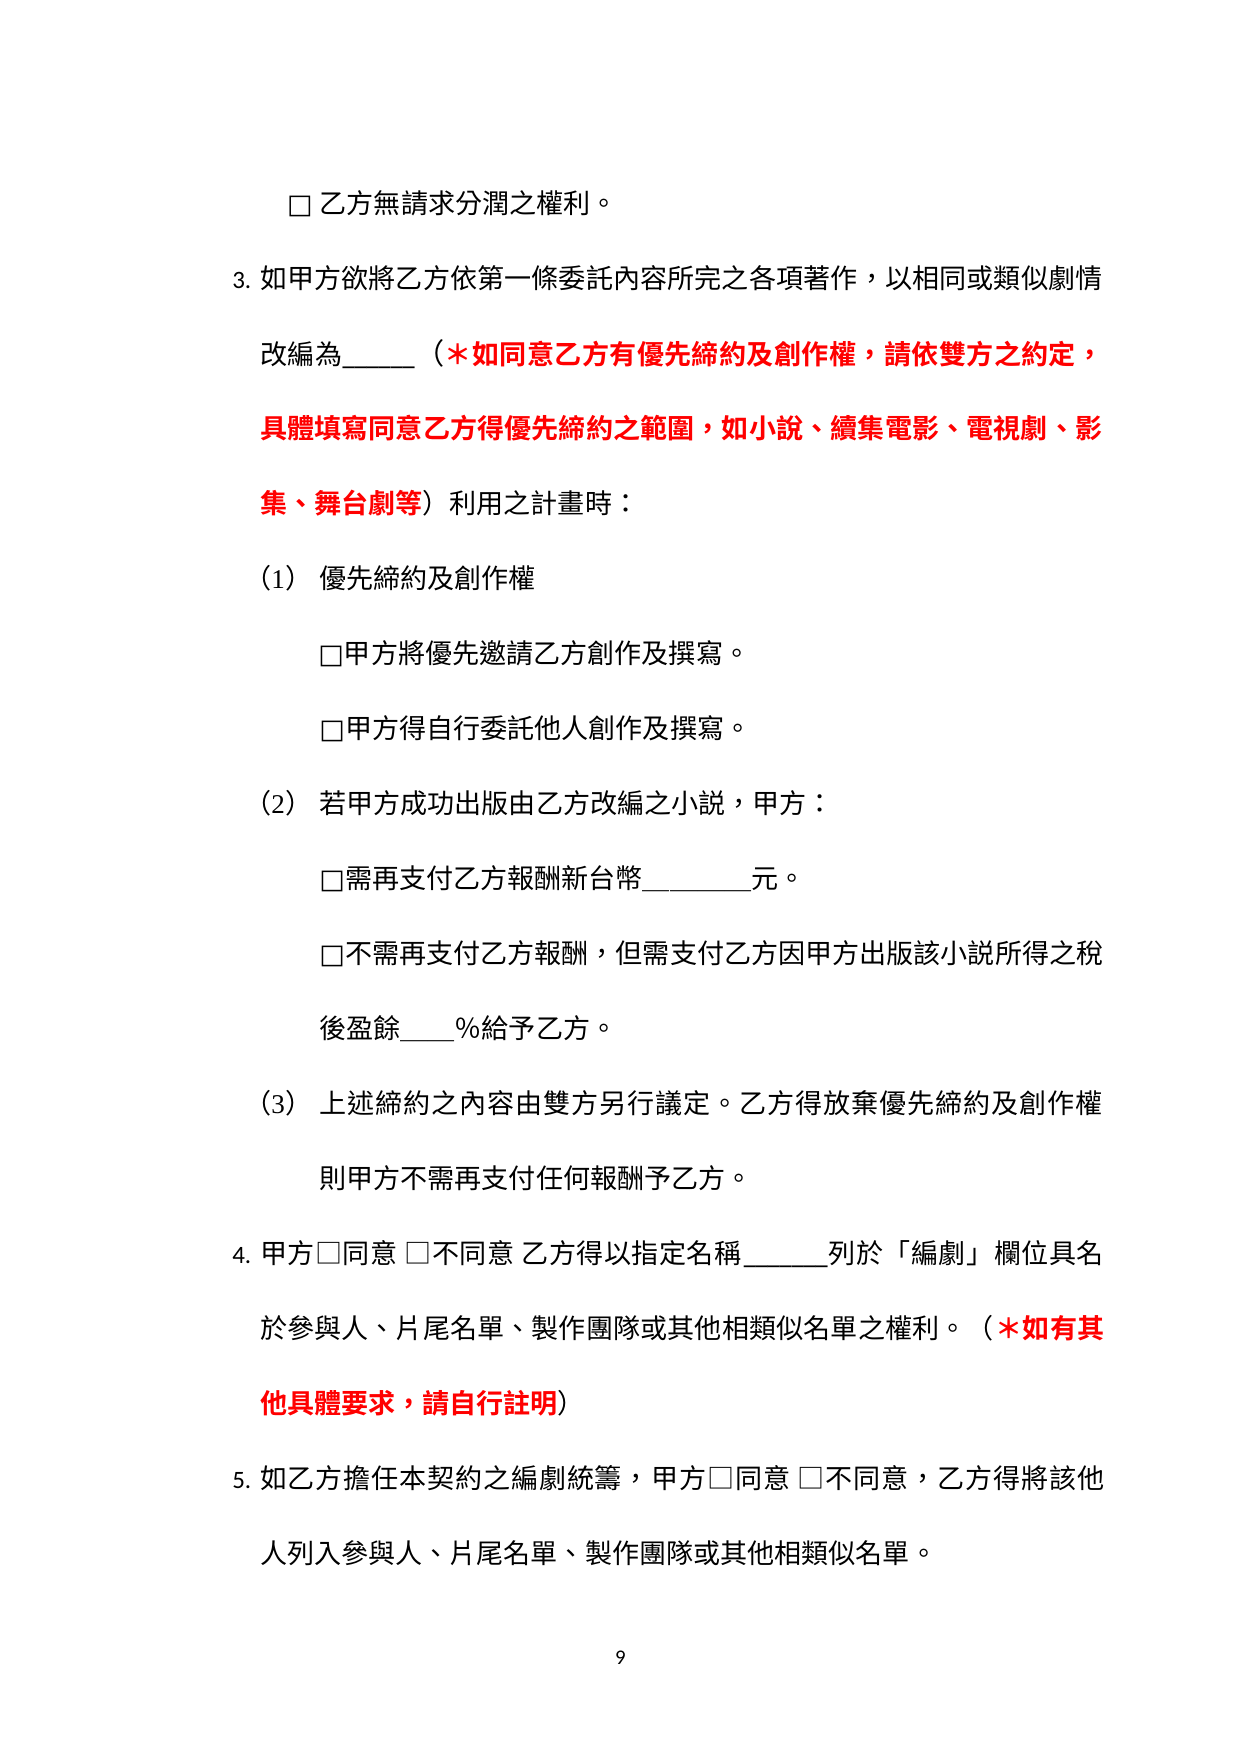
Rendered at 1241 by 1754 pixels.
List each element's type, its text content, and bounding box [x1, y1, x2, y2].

list 上述締約之內容由雙方另行議定。乙方得放棄優先締約及創作權，則甲方不需再支付任何報酬予乙方。 [244, 1064, 1104, 1214]
list 優先締約及創作權 [244, 539, 1104, 614]
list □ 乙方無請求分潤之權利。 [260, 164, 1104, 239]
list 若甲方成功出版由乙方改編之小説，甲方： [244, 764, 1104, 839]
list 甲方□同意 □不同意 乙方得以指定名稱_______列於「編劇」欄位具名於參與人、片尾名單、製作團隊或其他相類似名單之權利。（＊如有其他具體要求，請自行註明） [232, 1214, 1104, 1439]
list 如甲方欲將乙方依第一條委託內容所完之各項著作，以相同或類似劇情改編為______（＊如同意乙方有優先締約及創作權，請依雙方之約定，具體填寫同意乙方得優先締約之範圍，如小說、續集電影、電視劇、影集、舞台劇等）利用之計畫時： [232, 239, 1104, 539]
list □甲方得自行委託他人創作及撰寫。 [319, 689, 1104, 764]
list □需再支付乙方報酬新台幣＿＿＿＿元。 [319, 839, 1104, 914]
list □不需再支付乙方報酬，但需支付乙方因甲方出版該小説所得之稅後盈餘＿＿％給予乙方。 [319, 914, 1104, 1064]
list □甲方將優先邀請乙方創作及撰寫。 [318, 614, 1104, 689]
list 如乙方擔任本契約之編劇統籌，甲方□同意 □不同意，乙方得將該他人列入參與人、片尾名單、製作團隊或其他相類似名單。 [232, 1439, 1104, 1589]
